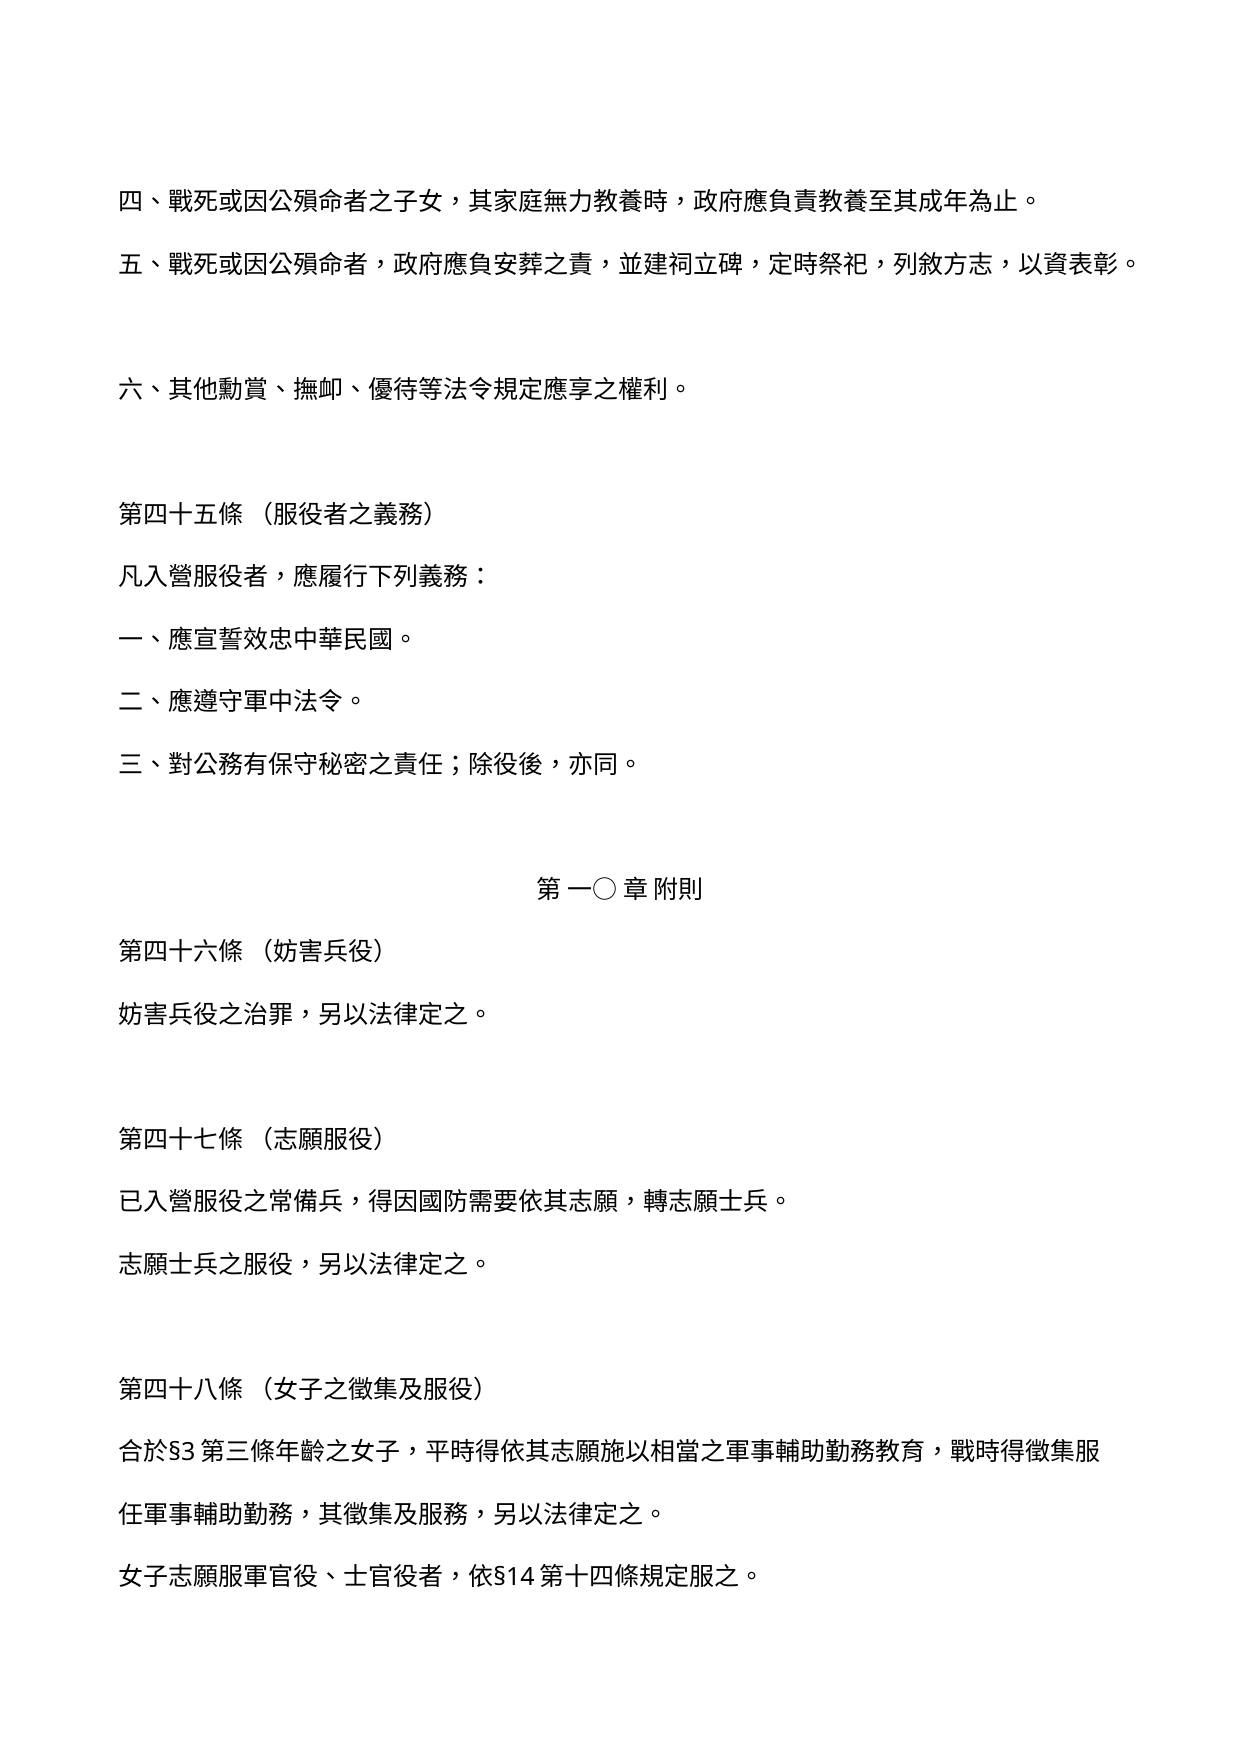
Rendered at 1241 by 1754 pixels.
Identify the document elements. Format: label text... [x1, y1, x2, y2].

text 第四十八條 （女子之徵集及服役） 合於§3第三條年齡之女子，平時得依其志願施以相當之軍事輔助勤務教育，戰時得徵集服任軍事輔助勤務，其徵集及服務，另以法律定之。 女子志願服軍官役、士官役者，依§14第十四條規定服之。 [118, 1346, 1122, 1596]
text 第四十四條 （服役時之權利） 國民為國服兵役時，享有下列權利： 一、在營服役期間，學生保留學籍，職工保留底缺年資，原無學籍與職業者，退伍、歸休、復員或解除召集後，有優先就學就業之權利。 二、在營服役期間，其家屬不能維持生活時，應由政府負責扶助之。 三、因服戰時勤務或執行公務受傷殘廢者，政府應負教養之責，或依其志願資送回鄉。 四、戰死或因公殞命者之子女，其家庭無力教養時，政府應負責教養至其成年為止。 五、戰死或因公殞命者，政府應負安葬之責，並建祠立碑，定時祭祀，列敘方志，以資表彰。 六、其他勳賞、撫卹、優待等法令規定應享之權利。 [118, 158, 1122, 408]
text 第四十五條 （服役者之義務） 凡入營服役者，應履行下列義務： 一、應宣誓效忠中華民國。 二、應遵守軍中法令。 三、對公務有保守秘密之責任；除役後，亦同。 [118, 471, 1122, 846]
text 第 一○ 章 附則 [118, 846, 1122, 908]
text 第四十六條 （妨害兵役） 妨害兵役之治罪，另以法律定之。 [118, 908, 1122, 1033]
text 第四十七條 （志願服役） 已入營服役之常備兵，得因國防需要依其志願，轉志願士兵。 志願士兵之服役，另以法律定之。 [118, 1096, 1122, 1283]
